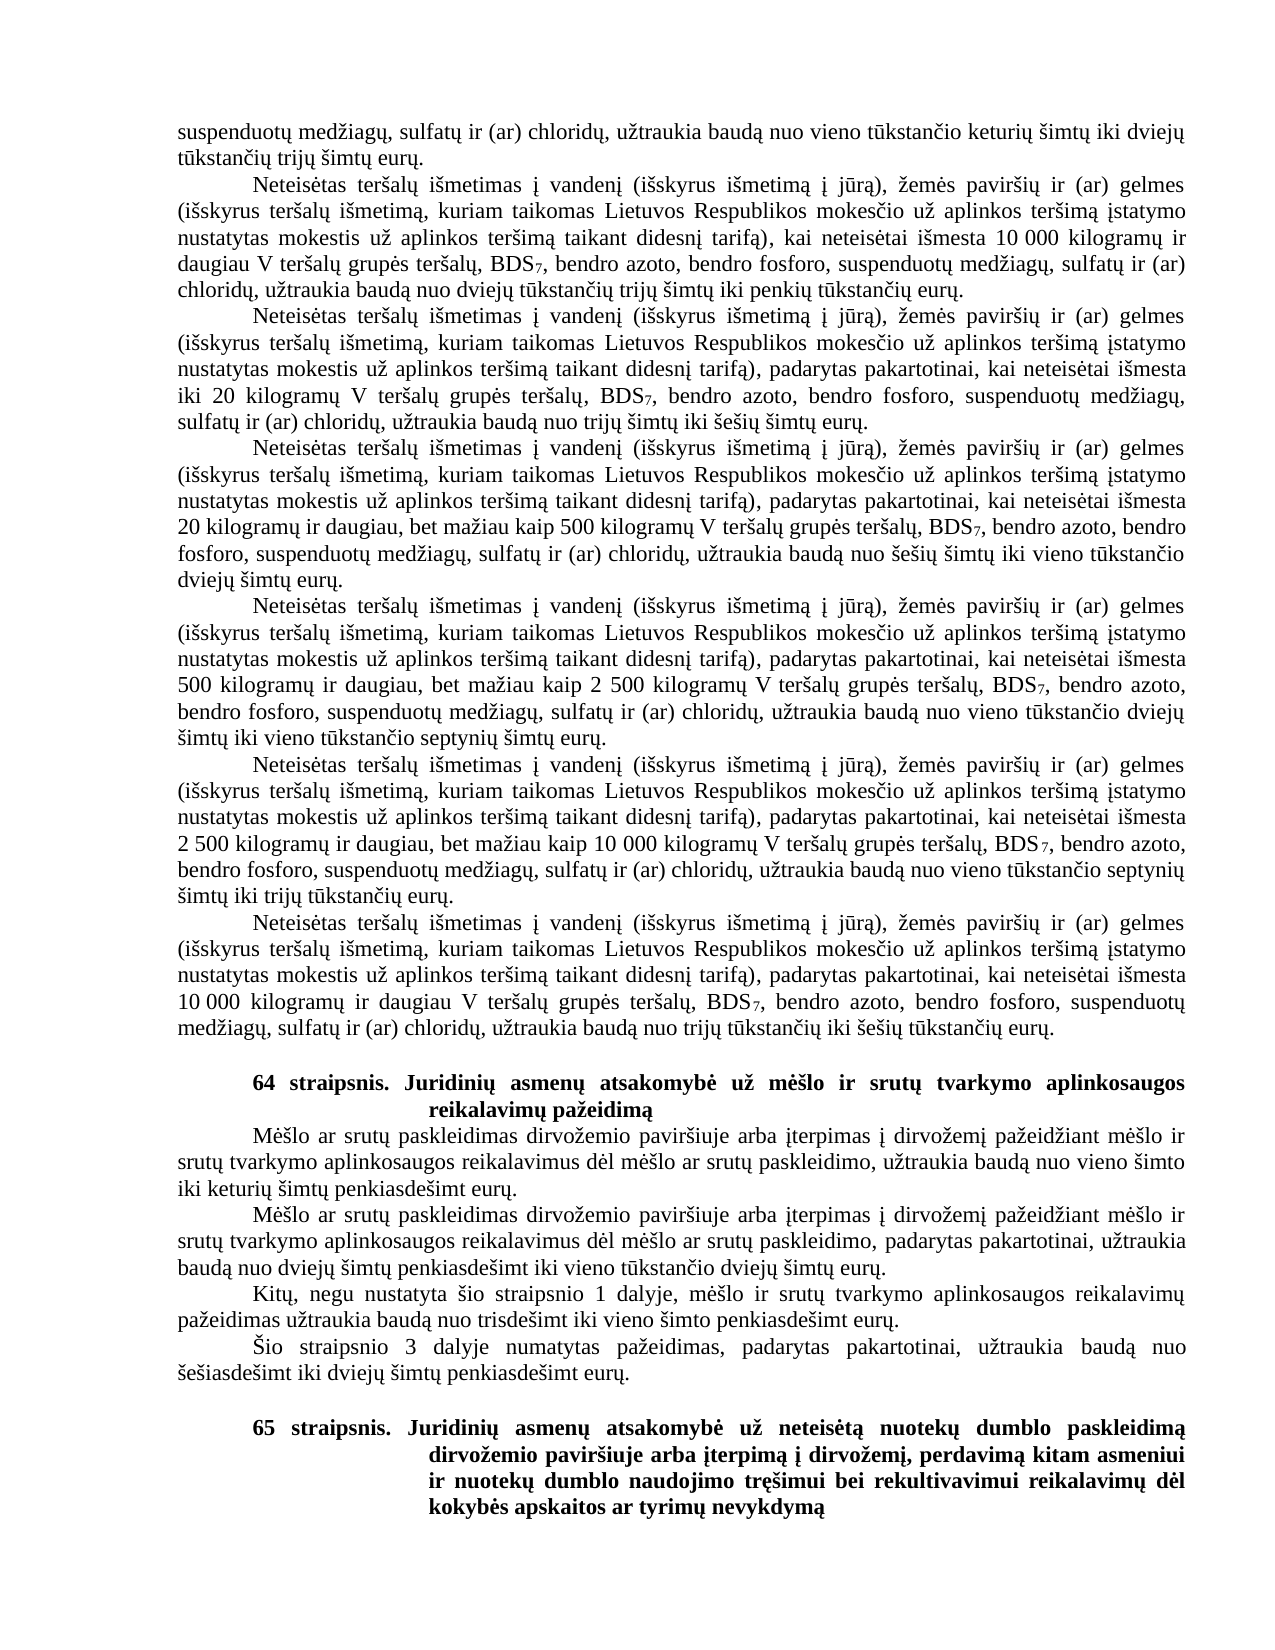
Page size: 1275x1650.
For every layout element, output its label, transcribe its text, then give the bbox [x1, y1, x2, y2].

text Mėšlo ar srutų paskleidimas dirvožemio paviršiuje arba įterpimas į dirvožemį pažeidžiant mėšlo ir srutų tvarkymo aplinkosaugos reikalavimus dėl mėšlo ar srutų paskleidimo, užtraukia baudą nuo vieno šimto iki keturių šimtų penkiasdešimt eurų. [177, 1122, 1186, 1201]
text Mėšlo ar srutų paskleidimas dirvožemio paviršiuje arba įterpimas į dirvožemį pažeidžiant mėšlo ir srutų tvarkymo aplinkosaugos reikalavimus dėl mėšlo ar srutų paskleidimo, padarytas pakartotinai, užtraukia baudą nuo dviejų šimtų penkiasdešimt iki vieno tūkstančio dviejų šimtų eurų. [177, 1201, 1186, 1280]
text suspenduotų medžiagų, sulfatų ir (ar) chloridų, užtraukia baudą nuo vieno tūkstančio keturių šimtų iki dviejų tūkstančių trijų šimtų eurų. [177, 118, 1186, 171]
text Neteisėtas teršalų išmetimas į vandenį (išskyrus išmetimą į jūrą), žemės paviršių ir (ar) gelmes (išskyrus teršalų išmetimą, kuriam taikomas Lietuvos Respublikos mokesčio už aplinkos teršimą įstatymo nustatytas mokestis už aplinkos teršimą taikant didesnį tarifą), kai neteisėtai išmesta 10 000 kilogramų ir daugiau V teršalų grupės teršalų, BDS7, bendro azoto, bendro fosforo, suspenduotų medžiagų, sulfatų ir (ar) chloridų, užtraukia baudą nuo dviejų tūkstančių trijų šimtų iki penkių tūkstančių eurų. [177, 171, 1186, 303]
text Neteisėtas teršalų išmetimas į vandenį (išskyrus išmetimą į jūrą), žemės paviršių ir (ar) gelmes (išskyrus teršalų išmetimą, kuriam taikomas Lietuvos Respublikos mokesčio už aplinkos teršimą įstatymo nustatytas mokestis už aplinkos teršimą taikant didesnį tarifą), padarytas pakartotinai, kai neteisėtai išmesta iki 20 kilogramų V teršalų grupės teršalų, BDS7, bendro azoto, bendro fosforo, suspenduotų medžiagų, sulfatų ir (ar) chloridų, užtraukia baudą nuo trijų šimtų iki šešių šimtų eurų. [177, 303, 1186, 434]
text Neteisėtas teršalų išmetimas į vandenį (išskyrus išmetimą į jūrą), žemės paviršių ir (ar) gelmes (išskyrus teršalų išmetimą, kuriam taikomas Lietuvos Respublikos mokesčio už aplinkos teršimą įstatymo nustatytas mokestis už aplinkos teršimą taikant didesnį tarifą), padarytas pakartotinai, kai neteisėtai išmesta 20 kilogramų ir daugiau, bet mažiau kaip 500 kilogramų V teršalų grupės teršalų, BDS7, bendro azoto, bendro fosforo, suspenduotų medžiagų, sulfatų ir (ar) chloridų, užtraukia baudą nuo šešių šimtų iki vieno tūkstančio dviejų šimtų eurų. [177, 434, 1186, 592]
text Neteisėtas teršalų išmetimas į vandenį (išskyrus išmetimą į jūrą), žemės paviršių ir (ar) gelmes (išskyrus teršalų išmetimą, kuriam taikomas Lietuvos Respublikos mokesčio už aplinkos teršimą įstatymo nustatytas mokestis už aplinkos teršimą taikant didesnį tarifą), padarytas pakartotinai, kai neteisėtai išmesta 2 500 kilogramų ir daugiau, bet mažiau kaip 10 000 kilogramų V teršalų grupės teršalų, BDS7, bendro azoto, bendro fosforo, suspenduotų medžiagų, sulfatų ir (ar) chloridų, užtraukia baudą nuo vieno tūkstančio septynių šimtų iki trijų tūkstančių eurų. [177, 751, 1186, 909]
text Neteisėtas teršalų išmetimas į vandenį (išskyrus išmetimą į jūrą), žemės paviršių ir (ar) gelmes (išskyrus teršalų išmetimą, kuriam taikomas Lietuvos Respublikos mokesčio už aplinkos teršimą įstatymo nustatytas mokestis už aplinkos teršimą taikant didesnį tarifą), padarytas pakartotinai, kai neteisėtai išmesta 10 000 kilogramų ir daugiau V teršalų grupės teršalų, BDS7, bendro azoto, bendro fosforo, suspenduotų medžiagų, sulfatų ir (ar) chloridų, užtraukia baudą nuo trijų tūkstančių iki šešių tūkstančių eurų. [177, 909, 1186, 1041]
text Šio straipsnio 3 dalyje numatytas pažeidimas, padarytas pakartotinai, užtraukia baudą nuo šešiasdešimt iki dviejų šimtų penkiasdešimt eurų. [177, 1333, 1186, 1386]
text Kitų, negu nustatyta šio straipsnio 1 dalyje, mėšlo ir srutų tvarkymo aplinkosaugos reikalavimų pažeidimas užtraukia baudą nuo trisdešimt iki vieno šimto penkiasdešimt eurų. [177, 1280, 1186, 1333]
text Neteisėtas teršalų išmetimas į vandenį (išskyrus išmetimą į jūrą), žemės paviršių ir (ar) gelmes (išskyrus teršalų išmetimą, kuriam taikomas Lietuvos Respublikos mokesčio už aplinkos teršimą įstatymo nustatytas mokestis už aplinkos teršimą taikant didesnį tarifą), padarytas pakartotinai, kai neteisėtai išmesta 500 kilogramų ir daugiau, bet mažiau kaip 2 500 kilogramų V teršalų grupės teršalų, BDS7, bendro azoto, bendro fosforo, suspenduotų medžiagų, sulfatų ir (ar) chloridų, užtraukia baudą nuo vieno tūkstančio dviejų šimtų iki vieno tūkstančio septynių šimtų eurų. [177, 592, 1186, 751]
text 65 straipsnis. Juridinių asmenų atsakomybė už neteisėtą nuotekų dumblo paskleidimą dirvožemio paviršiuje arba įterpimą į dirvožemį, perdavimą kitam asmeniui ir nuotekų dumblo naudojimo tręšimui bei rekultivavimui reikalavimų dėl kokybės apskaitos ar tyrimų nevykdymą [252, 1414, 1186, 1520]
text 64 straipsnis. Juridinių asmenų atsakomybė už mėšlo ir srutų tvarkymo aplinkosaugos reikalavimų pažeidimą [252, 1069, 1186, 1122]
